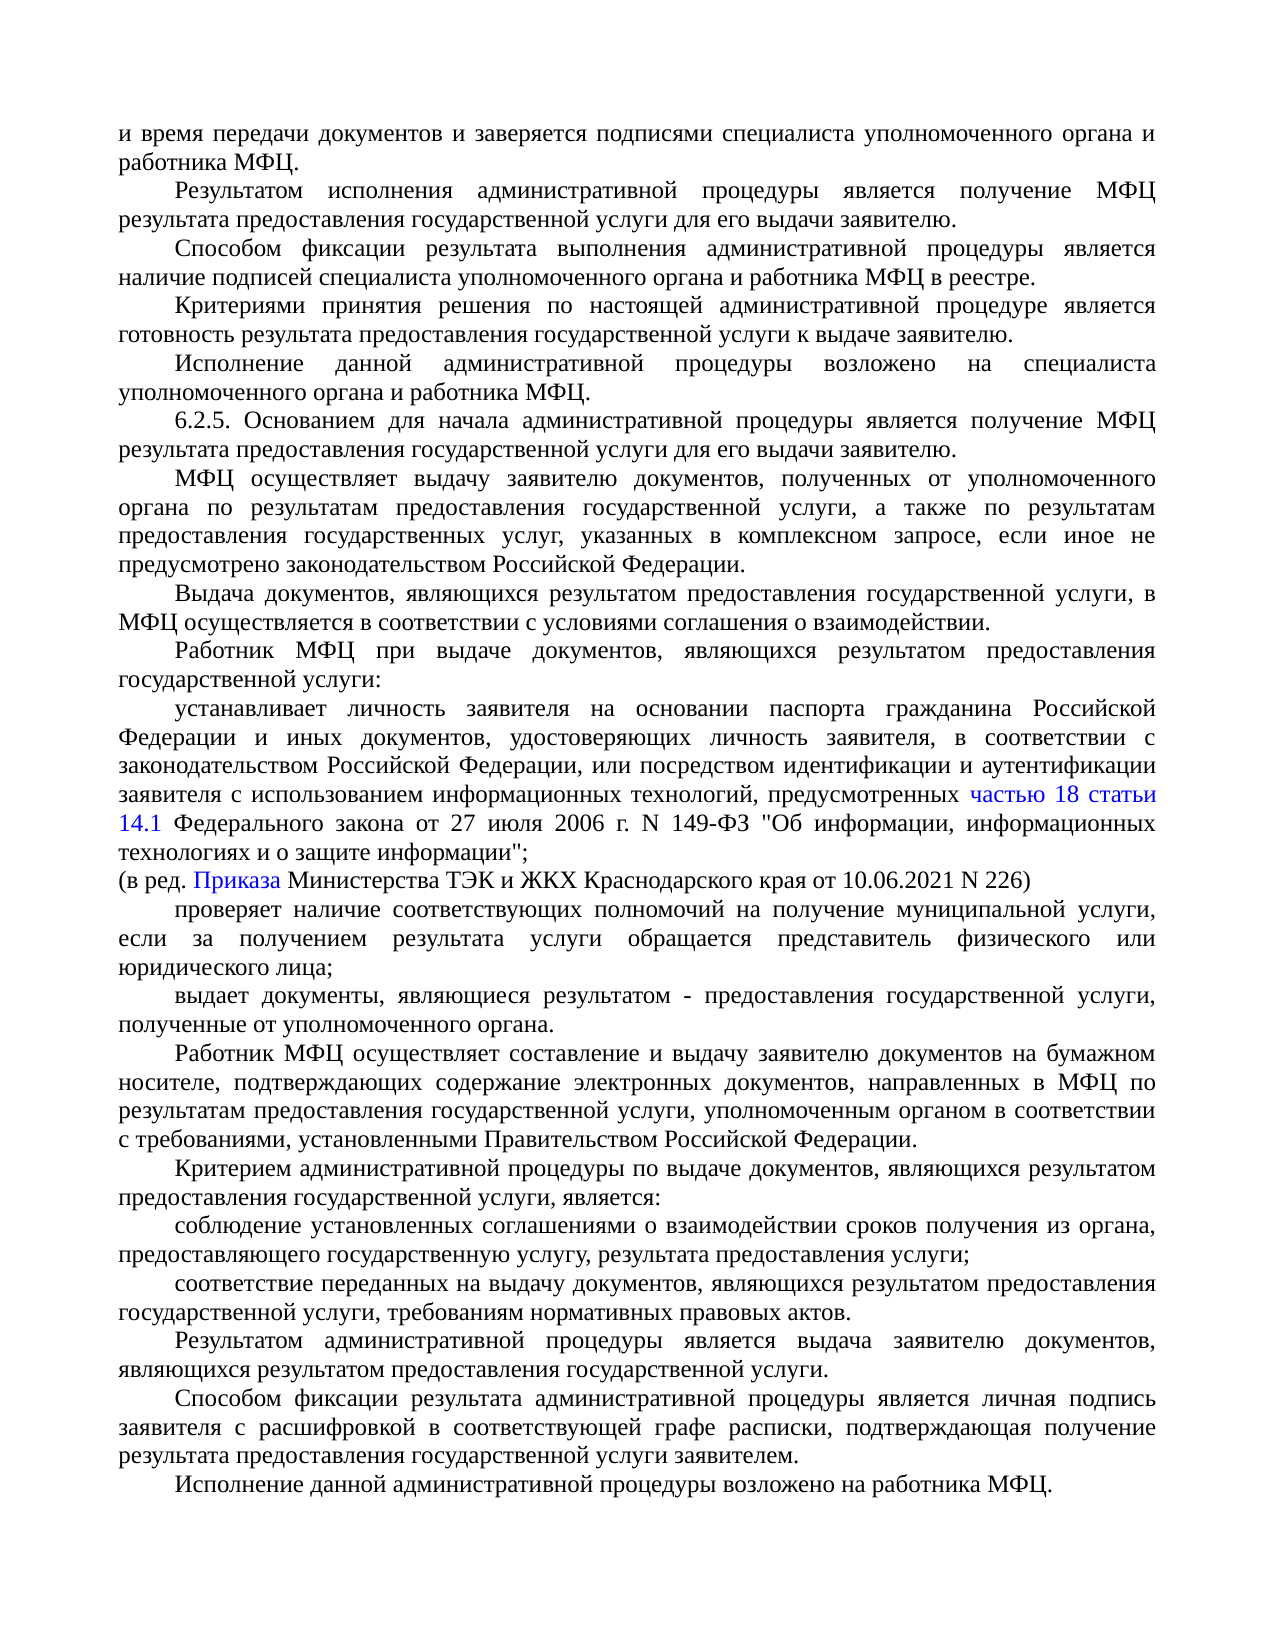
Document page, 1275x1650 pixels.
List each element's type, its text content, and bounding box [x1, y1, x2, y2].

text устанавливает личность заявителя на основании паспорта гражданина Российской Федерации и иных документов, удостоверяющих личность заявителя, в соответствии с законодательством Российской Федерации, или посредством идентификации и аутентификации заявителя с использованием информационных технологий, предусмотренных частью 18 статьи 14.1 Федерального закона от 27 июля 2006 г. N 149-ФЗ "Об информации, информационных технологиях и о защите информации"; [118, 693, 1157, 866]
text Работник МФЦ при выдаче документов, являющихся результатом предоставления государственной услуги: [118, 636, 1157, 693]
text Способом фиксации результата выполнения административной процедуры является наличие подписей специалиста уполномоченного органа и работника МФЦ в реестре. [118, 233, 1157, 291]
text Способом фиксации результата административной процедуры является личная подпись заявителя с расшифровкой в соответствующей графе расписки, подтверждающая получение результата предоставления государственной услуги заявителем. [118, 1383, 1157, 1469]
text Исполнение данной административной процедуры возложено на специалиста уполномоченного органа и работника МФЦ. [118, 348, 1157, 406]
text Критериями принятия решения по настоящей административной процедуре является готовность результата предоставления государственной услуги к выдаче заявителю. [118, 291, 1157, 348]
text Выдача документов, являющихся результатом предоставления государственной услуги, в МФЦ осуществляется в соответствии с условиями соглашения о взаимодействии. [118, 578, 1157, 636]
text Работник МФЦ осуществляет составление и выдачу заявителю документов на бумажном носителе, подтверждающих содержание электронных документов, направленных в МФЦ по результатам предоставления государственной услуги, уполномоченным органом в соответствии с требованиями, установленными Правительством Российской Федерации. [118, 1038, 1157, 1153]
text выдает документы, являющиеся результатом - предоставления государственной услуги, полученные от уполномоченного органа. [118, 981, 1157, 1038]
text проверяет наличие соответствующих полномочий на получение муниципальной услуги, если за получением результата услуги обращается представитель физического или юридического лица; [118, 894, 1157, 981]
text и время передачи документов и заверяется подписями специалиста уполномоченного органа и работника МФЦ. [118, 118, 1157, 176]
text Результатом административной процедуры является выдача заявителю документов, являющихся результатом предоставления государственной услуги. [118, 1326, 1157, 1383]
text соблюдение установленных соглашениями о взаимодействии сроков получения из органа, предоставляющего государственную услугу, результата предоставления услуги; [118, 1211, 1157, 1268]
text соответствие переданных на выдачу документов, являющихся результатом предоставления государственной услуги, требованиям нормативных правовых актов. [118, 1268, 1157, 1326]
text Критерием административной процедуры по выдаче документов, являющихся результатом предоставления государственной услуги, является: [118, 1153, 1157, 1211]
text 6.2.5. Основанием для начала административной процедуры является получение МФЦ результата предоставления государственной услуги для его выдачи заявителю. [118, 406, 1157, 463]
text МФЦ осуществляет выдачу заявителю документов, полученных от уполномоченного органа по результатам предоставления государственной услуги, а также по результатам предоставления государственных услуг, указанных в комплексном запросе, если иное не предусмотрено законодательством Российской Федерации. [118, 463, 1157, 578]
text Исполнение данной административной процедуры возложено на работника МФЦ. [118, 1469, 1157, 1498]
text Результатом исполнения административной процедуры является получение МФЦ результата предоставления государственной услуги для его выдачи заявителю. [118, 176, 1157, 233]
text (в ред. Приказа Министерства ТЭК и ЖКХ Краснодарского края от 10.06.2021 N 226) [118, 866, 1157, 894]
